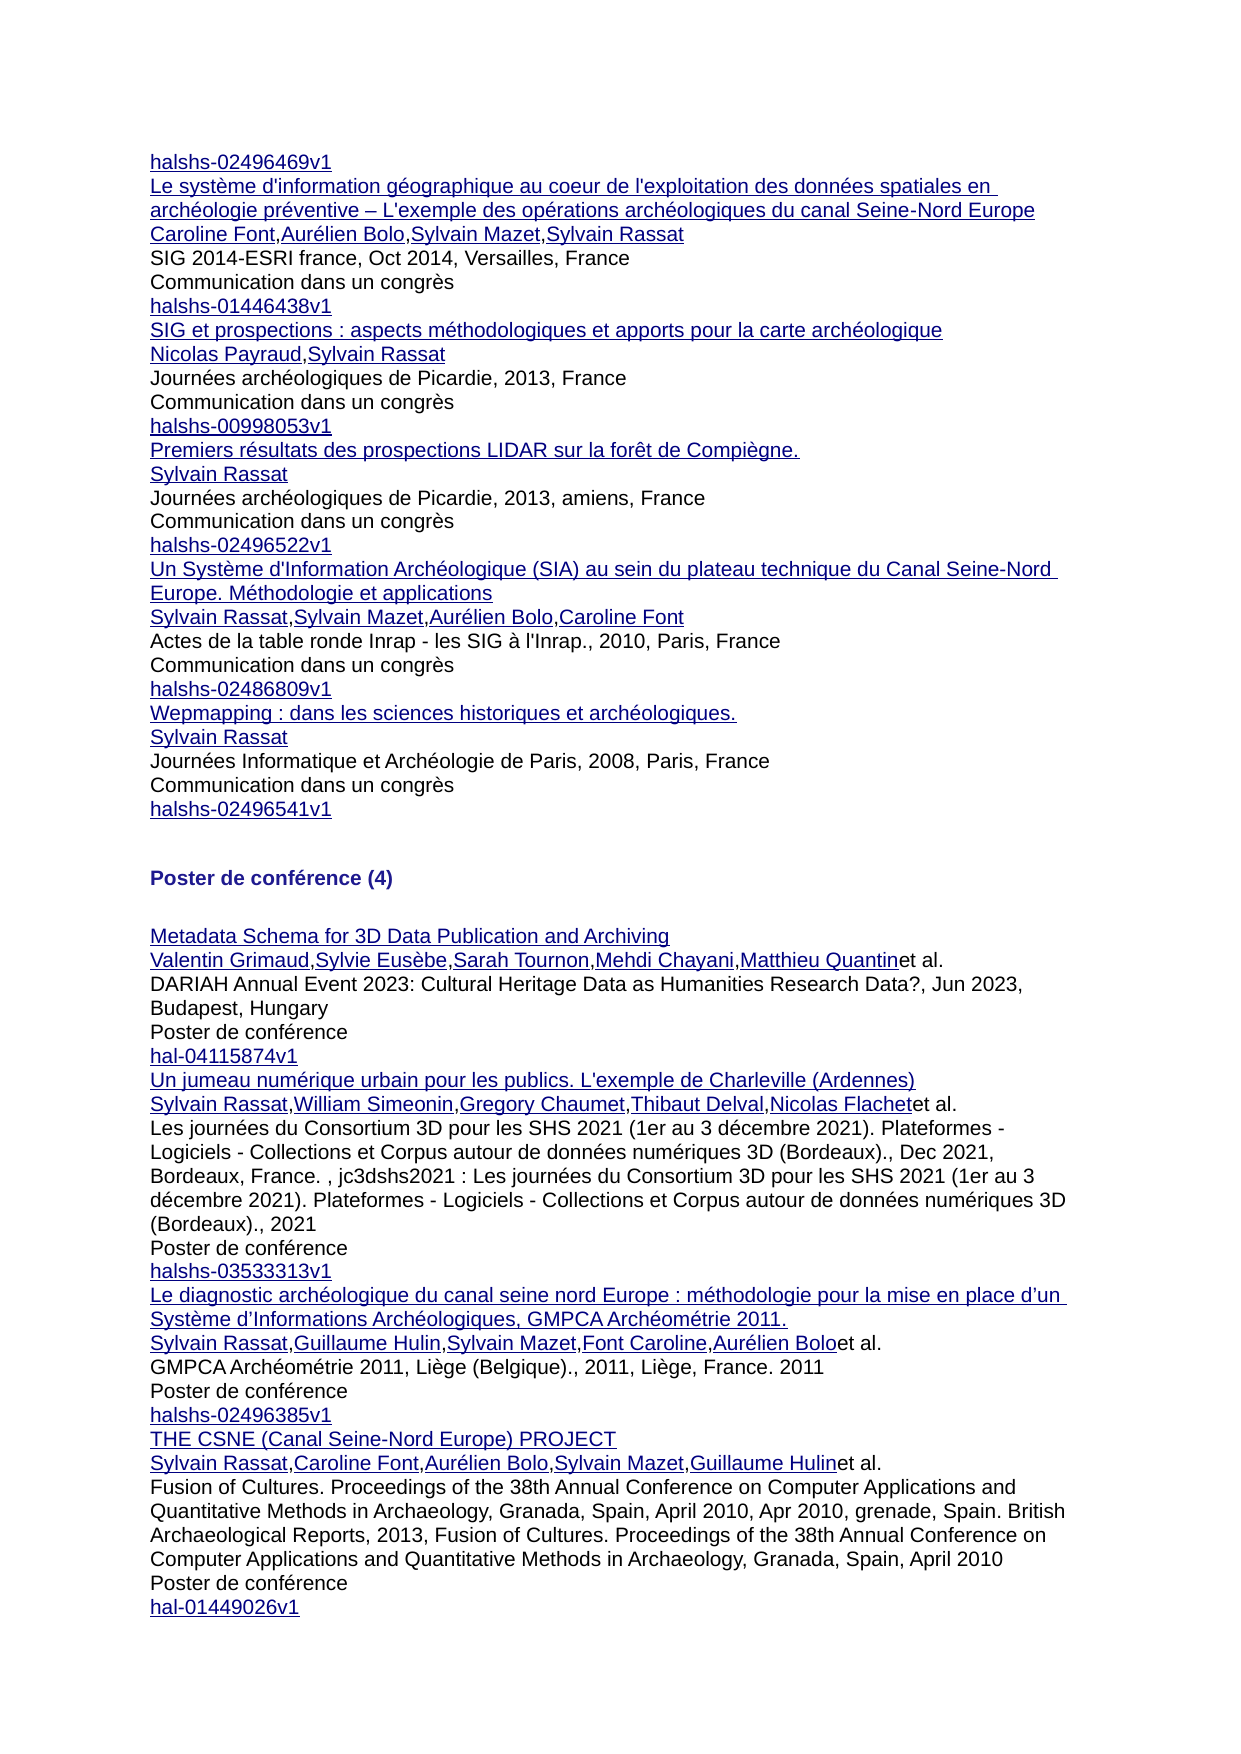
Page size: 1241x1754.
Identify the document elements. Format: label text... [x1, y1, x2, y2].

subtitle Poster de conférence (4) [150, 866, 1090, 889]
table_cell Un jumeau numérique urbain pour les publics. L'exemple de Charleville (Ardennes) Sylvain Rassat,William Simeonin,Gregory Chaumet,Thibaut Delval,Nicolas Flachetet al. Les journées du Consortium 3D pour les SHS 2021 (1er au 3 décembre 2021). Plateformes - Logiciels - Collections et Corpus autour de données numériques 3D (Bordeaux)., Dec 2021, Bordeaux, France. , jc3dshs2021 : Les journées du Consortium 3D pour les SHS 2021 (1er au 3 décembre 2021). Plateformes - Logiciels - Collections et Corpus autour de données numériques 3D (Bordeaux)., 2021 Poster de conférence halshs-03533313v1 [150, 1068, 1090, 1283]
table_cell THE CSNE (Canal Seine-Nord Europe) PROJECT Sylvain Rassat,Caroline Font,Aurélien Bolo,Sylvain Mazet,Guillaume Hulinet al. Fusion of Cultures. Proceedings of the 38th Annual Conference on Computer Applications and Quantitative Methods in Archaeology, Granada, Spain, April 2010, Apr 2010, grenade, Spain. British Archaeological Reports, 2013, Fusion of Cultures. Proceedings of the 38th Annual Conference on Computer Applications and Quantitative Methods in Archaeology, Granada, Spain, April 2010 Poster de conférence hal-01449026v1 [150, 1427, 1090, 1619]
table_cell Wepmapping : dans les sciences historiques et archéologiques. Sylvain Rassat Journées Informatique et Archéologie de Paris, 2008, Paris, France Communication dans un congrès halshs-02496541v1 [150, 701, 1090, 821]
table_cell halshs-02496469v1 [150, 150, 1090, 174]
table_cell SIG et prospections : aspects méthodologiques et apports pour la carte archéologique Nicolas Payraud,Sylvain Rassat Journées archéologiques de Picardie, 2013, France Communication dans un congrès halshs-00998053v1 [150, 318, 1090, 437]
table_cell Un Système d'Information Archéologique (SIA) au sein du plateau technique du Canal Seine-Nord Europe. Méthodologie et applications Sylvain Rassat,Sylvain Mazet,Aurélien Bolo,Caroline Font Actes de la table ronde Inrap - les SIG à l'Inrap., 2010, Paris, France Communication dans un congrès halshs-02486809v1 [150, 557, 1090, 701]
table_header Metadata Schema for 3D Data Publication and Archiving Valentin Grimaud,Sylvie Eusèbe,Sarah Tournon,Mehdi Chayani,Matthieu Quantinet al. DARIAH Annual Event 2023: Cultural Heritage Data as Humanities Research Data?, Jun 2023, Budapest, Hungary Poster de conférence hal-04115874v1 [150, 924, 1090, 1068]
table_cell Le système d'information géographique au coeur de l'exploitation des données spatiales en archéologie préventive – L'exemple des opérations archéologiques du canal Seine‑Nord Europe Caroline Font,Aurélien Bolo,Sylvain Mazet,Sylvain Rassat SIG 2014-ESRI france, Oct 2014, Versailles, France Communication dans un congrès halshs-01446438v1 [150, 174, 1090, 318]
table_cell Le diagnostic archéologique du canal seine nord Europe : méthodologie pour la mise en place d’un Système d’Informations Archéologiques, GMPCA Archéométrie 2011. Sylvain Rassat,Guillaume Hulin,Sylvain Mazet,Font Caroline,Aurélien Boloet al. GMPCA Archéométrie 2011, Liège (Belgique)., 2011, Liège, France. 2011 Poster de conférence halshs-02496385v1 [150, 1283, 1090, 1427]
table_cell Premiers résultats des prospections LIDAR sur la forêt de Compiègne. Sylvain Rassat Journées archéologiques de Picardie, 2013, amiens, France Communication dans un congrès halshs-02496522v1 [150, 438, 1090, 557]
